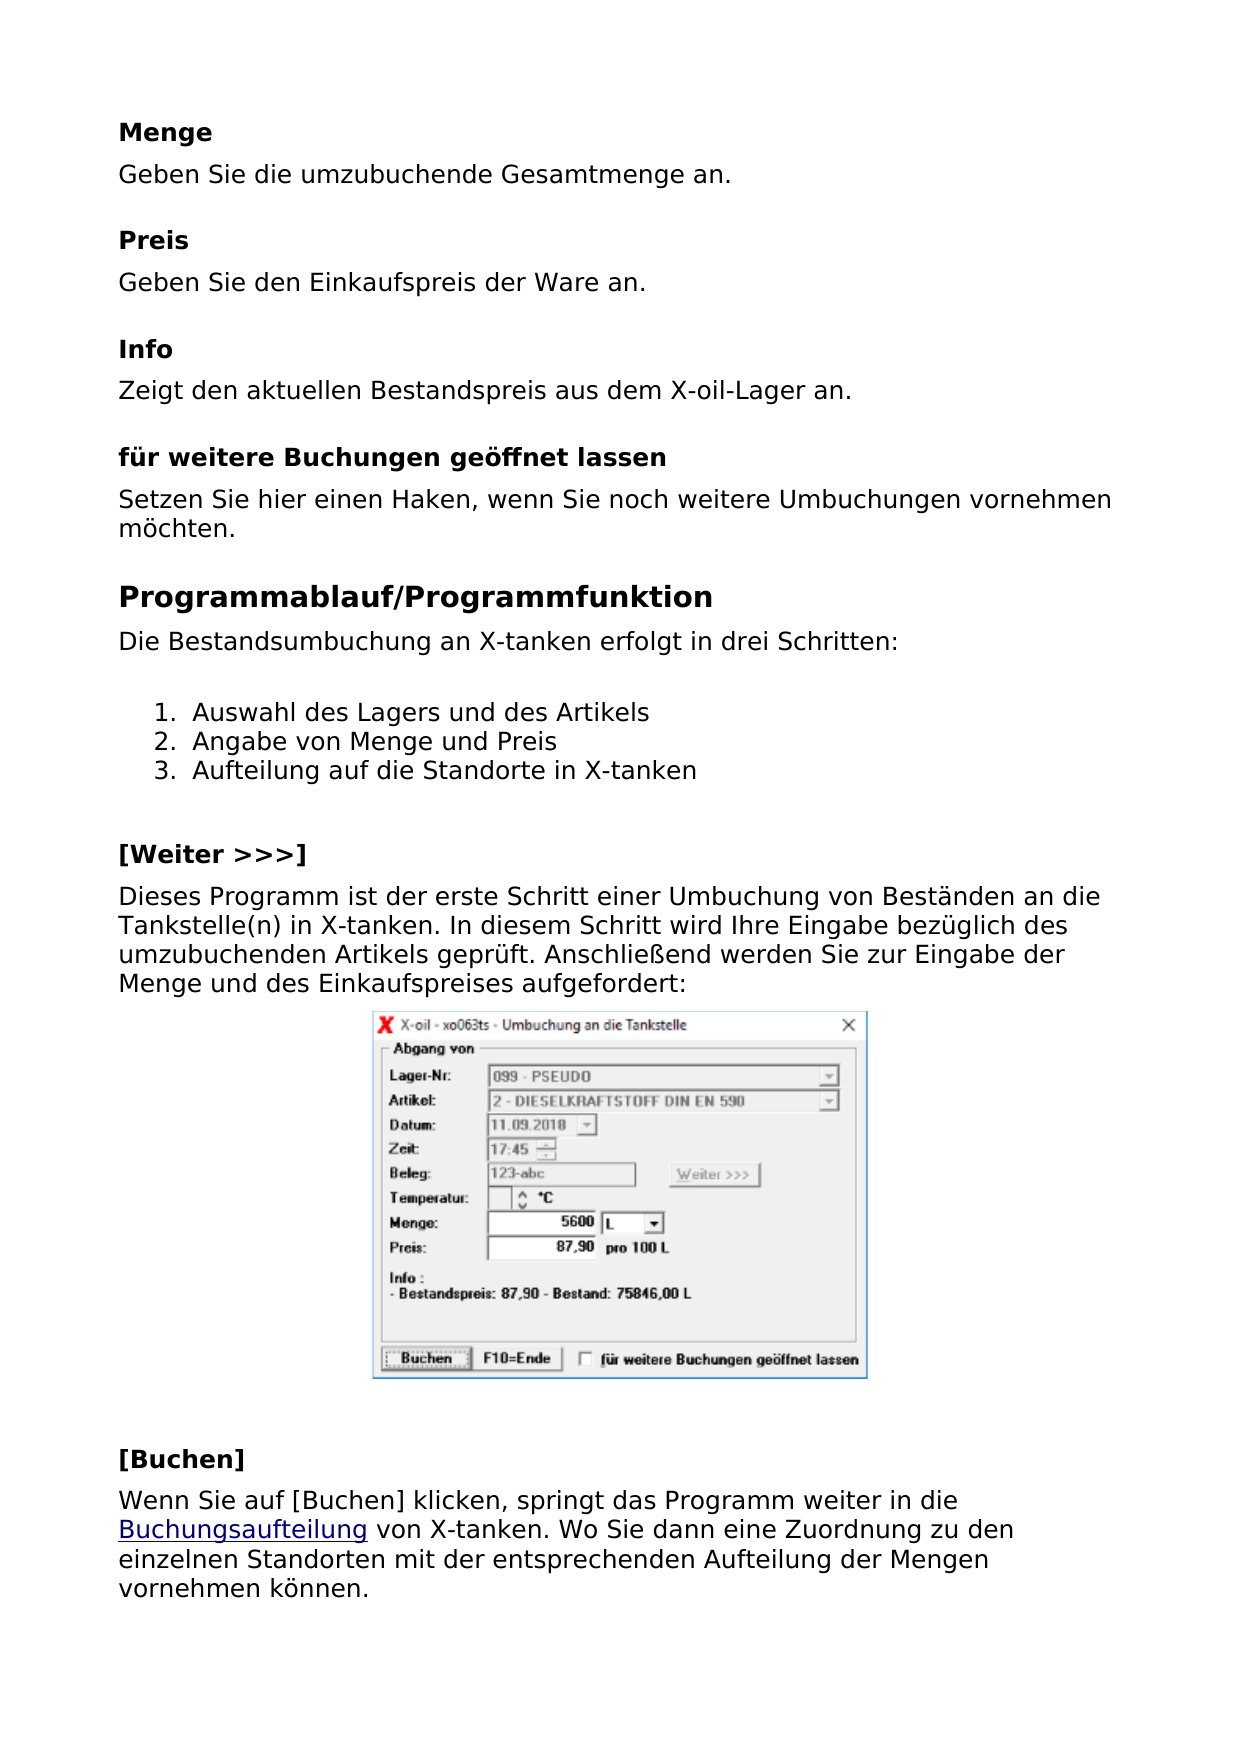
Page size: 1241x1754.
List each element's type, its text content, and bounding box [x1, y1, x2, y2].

subtitle Preis [118, 226, 1122, 256]
subtitle [Buchen] [118, 1445, 1122, 1474]
subtitle [Weiter >>>] [118, 840, 1122, 869]
subtitle für weitere Buchungen geöffnet lassen [118, 443, 1122, 472]
text Geben Sie den Einkaufspreis der Ware an. [118, 268, 1122, 297]
text Die Bestandsumbuchung an X-tanken erfolgt in drei Schritten: [118, 627, 1122, 656]
picture [372, 1011, 868, 1379]
list Aufteilung auf die Standorte in X-tanken [177, 757, 1122, 786]
text Dieses Programm ist der erste Schritt einer Umbuchung von Beständen an die Tankstelle(n) in X-tanken. In diesem Schritt wird Ihre Eingabe bezüglich des umzubuchenden Artikels geprüft. Anschließend werden Sie zur Eingabe der Menge und des Einkaufspreises aufgefordert: [118, 882, 1122, 998]
subtitle Menge [118, 118, 1122, 147]
text Wenn Sie auf [Buchen] klicken, springt das Programm weiter in die Buchungsaufteilung von X-tanken. Wo Sie dann eine Zuordnung zu den einzelnen Standorten mit der entsprechenden Aufteilung der Mengen vornehmen können. [118, 1487, 1122, 1603]
subtitle Programmablauf/Programmfunktion [118, 581, 1122, 614]
text Setzen Sie hier einen Haken, wenn Sie noch weitere Umbuchungen vornehmen möchten. [118, 485, 1122, 543]
list Auswahl des Lagers und des Artikels [177, 698, 1122, 727]
text Zeigt den aktuellen Bestandspreis aus dem X-oil-Lager an. [118, 376, 1122, 406]
list Angabe von Menge und Preis [177, 727, 1122, 757]
text Geben Sie die umzubuchende Gesamtmenge an. [118, 160, 1122, 189]
subtitle Info [118, 335, 1122, 364]
